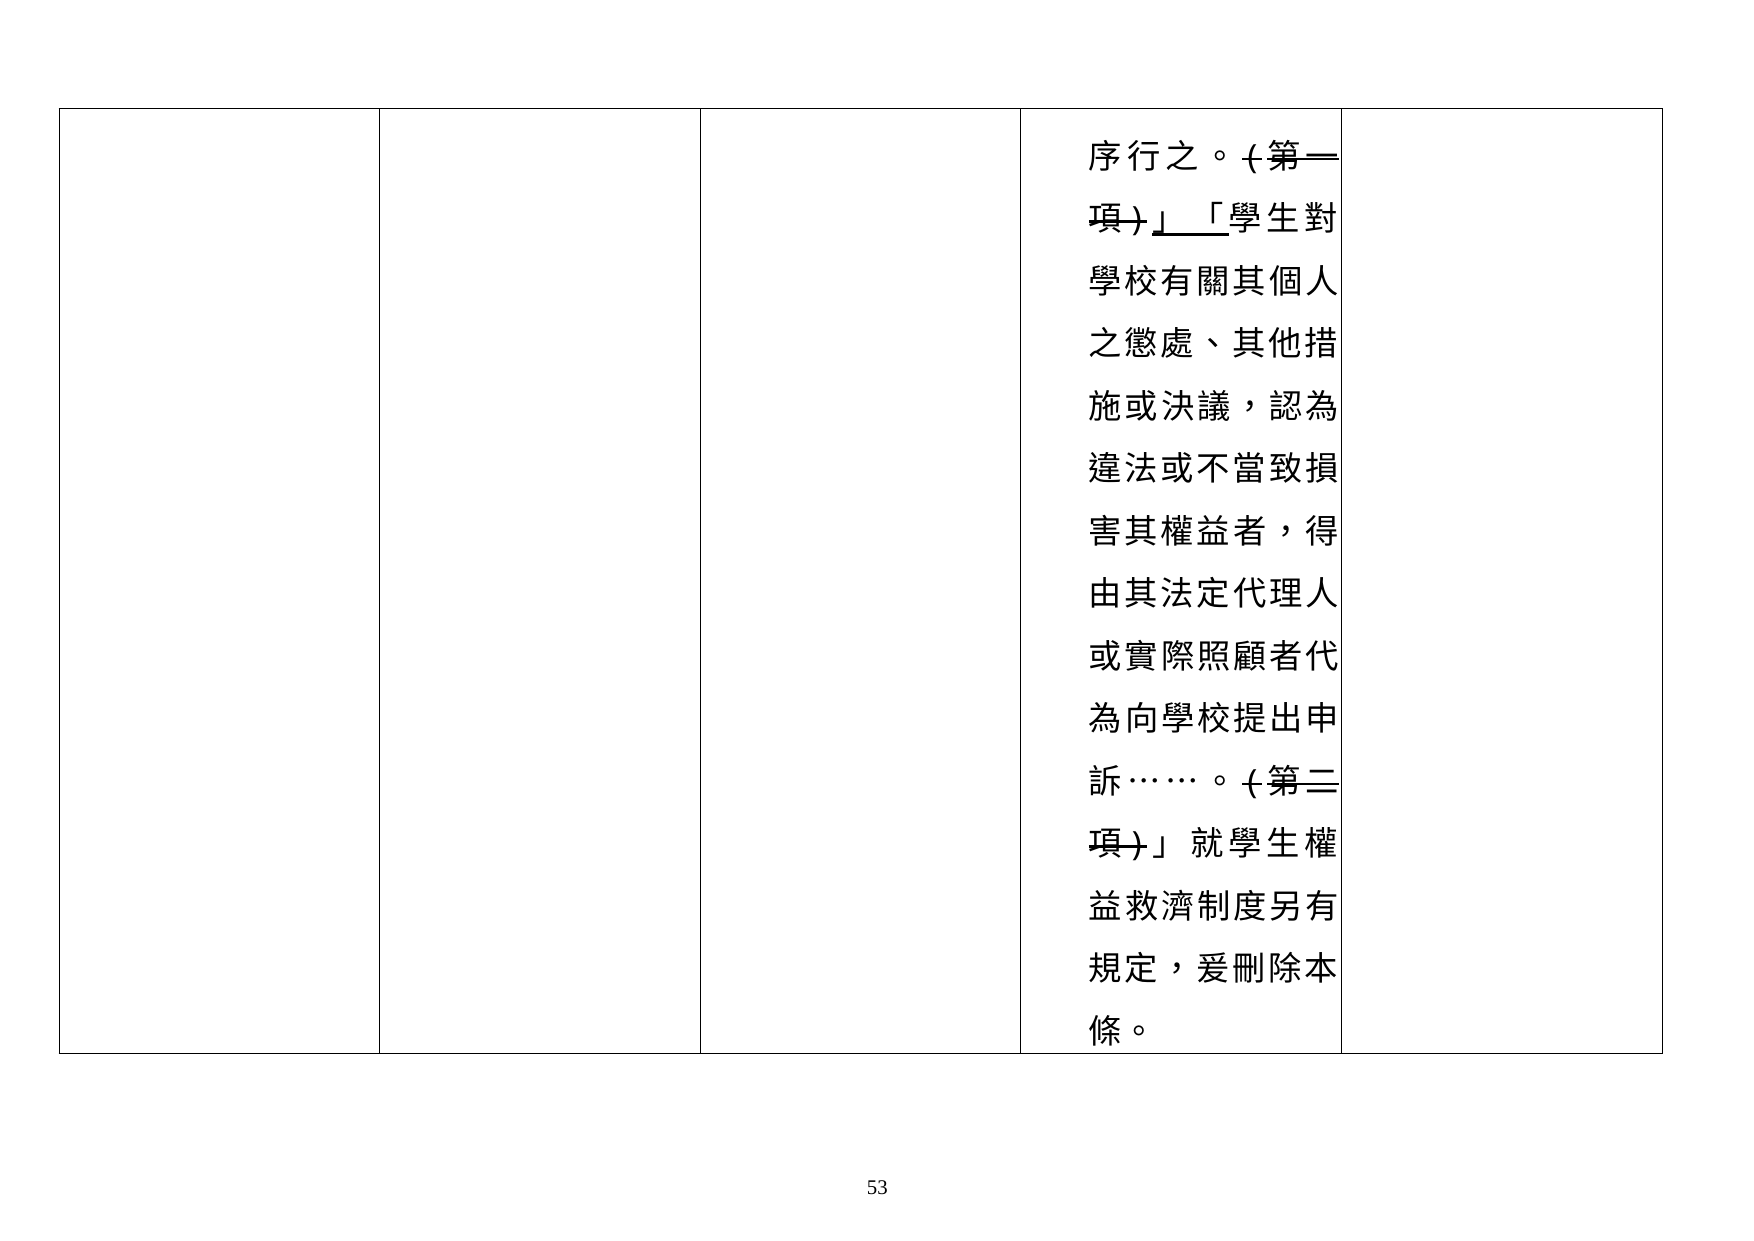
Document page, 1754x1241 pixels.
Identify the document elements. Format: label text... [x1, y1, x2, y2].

table_cell [701, 109, 1020, 1052]
table_cell [60, 109, 379, 1052]
table_cell 序行之。(第一項)」「學生對學校有關其個人之懲處、其他措施或決議，認為違法或不當致損害其權益者，得由其法定代理人或實際照顧者代為向學校提出申訴……。(第二項)」就學生權益救濟制度另有規定，爰刪除本條。 [1021, 109, 1341, 1052]
table_cell [380, 109, 700, 1052]
table_cell [1342, 109, 1662, 1052]
